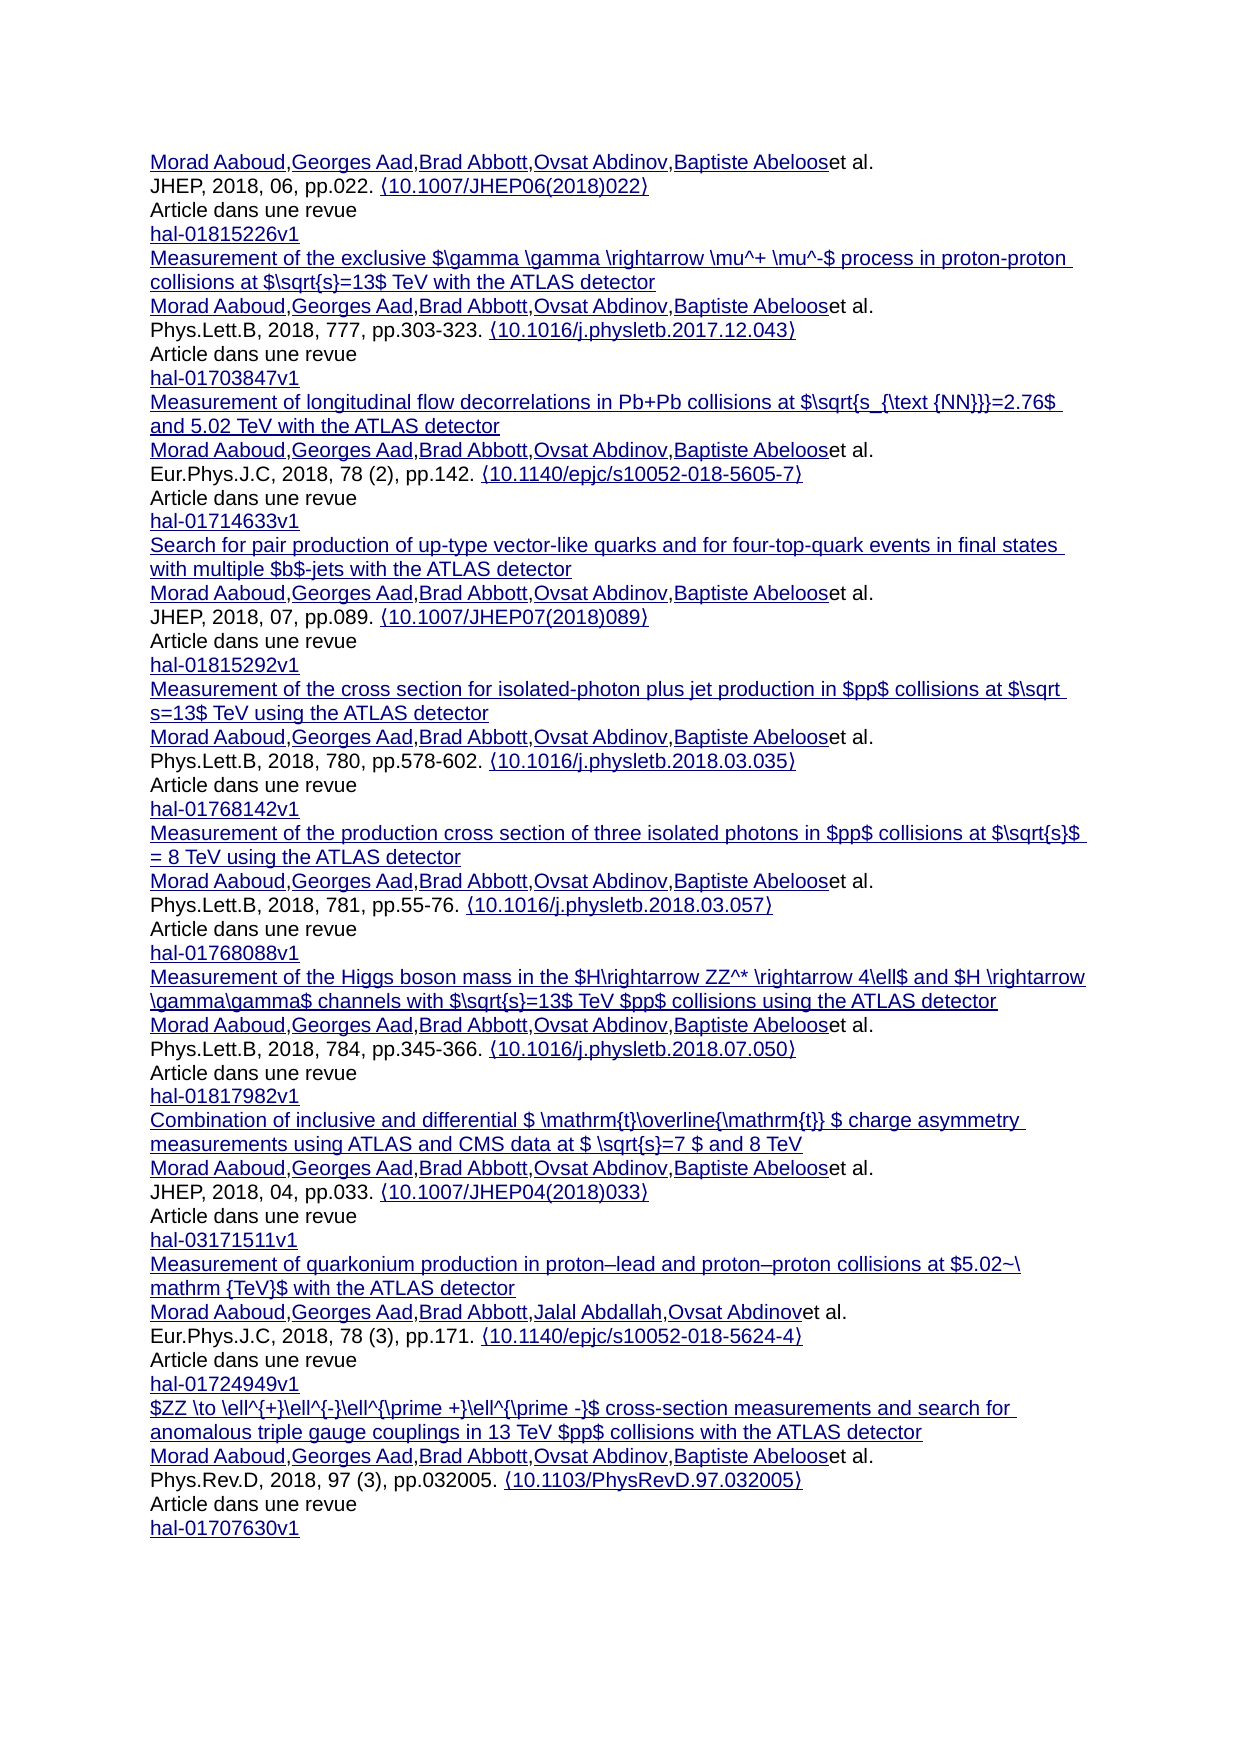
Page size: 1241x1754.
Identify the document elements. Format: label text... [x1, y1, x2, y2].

table_cell $ZZ \to \ell^{+}\ell^{-}\ell^{\prime +}\ell^{\prime -}$ cross-section measurements and search for anomalous triple gauge couplings in 13 TeV $pp$ collisions with the ATLAS detector Morad Aaboud,Georges Aad,Brad Abbott,Ovsat Abdinov,Baptiste Abelooset al. Phys.Rev.D, 2018, 97 (3), pp.032005. ⟨10.1103/PhysRevD.97.032005⟩ Article dans une revue hal-01707630v1 [150, 1396, 1090, 1539]
table_cell Measurement of the cross section for isolated-photon plus jet production in $pp$ collisions at $\sqrt s=13$ TeV using the ATLAS detector Morad Aaboud,Georges Aad,Brad Abbott,Ovsat Abdinov,Baptiste Abelooset al. Phys.Lett.B, 2018, 780, pp.578-602. ⟨10.1016/j.physletb.2018.03.035⟩ Article dans une revue hal-01768142v1 [150, 677, 1090, 821]
table_cell Measurement of quarkonium production in proton–lead and proton–proton collisions at $5.02~\mathrm {TeV}$ with the ATLAS detector Morad Aaboud,Georges Aad,Brad Abbott,Jalal Abdallah,Ovsat Abdinovet al. Eur.Phys.J.C, 2018, 78 (3), pp.171. ⟨10.1140/epjc/s10052-018-5624-4⟩ Article dans une revue hal-01724949v1 [150, 1252, 1090, 1396]
table_cell Measurement of the Higgs boson mass in the $H\rightarrow ZZ^* \rightarrow 4\ell$ and $H \rightarrow \gamma\gamma$ channels with $\sqrt{s}=13$ TeV $pp$ collisions using the ATLAS detector Morad Aaboud,Georges Aad,Brad Abbott,Ovsat Abdinov,Baptiste Abelooset al. Phys.Lett.B, 2018, 784, pp.345-366. ⟨10.1016/j.physletb.2018.07.050⟩ Article dans une revue hal-01817982v1 [150, 965, 1090, 1108]
table_cell Measurement of longitudinal flow decorrelations in Pb+Pb collisions at $\sqrt{s_{\text {NN}}}=2.76$ and 5.02 TeV with the ATLAS detector Morad Aaboud,Georges Aad,Brad Abbott,Ovsat Abdinov,Baptiste Abelooset al. Eur.Phys.J.C, 2018, 78 (2), pp.142. ⟨10.1140/epjc/s10052-018-5605-7⟩ Article dans une revue hal-01714633v1 [150, 390, 1090, 533]
table_cell Morad Aaboud,Georges Aad,Brad Abbott,Ovsat Abdinov,Baptiste Abelooset al. JHEP, 2018, 06, pp.022. ⟨10.1007/JHEP06(2018)022⟩ Article dans une revue hal-01815226v1 [150, 150, 1090, 246]
table_cell Measurement of the exclusive $\gamma \gamma \rightarrow \mu^+ \mu^-$ process in proton-proton collisions at $\sqrt{s}=13$ TeV with the ATLAS detector Morad Aaboud,Georges Aad,Brad Abbott,Ovsat Abdinov,Baptiste Abelooset al. Phys.Lett.B, 2018, 777, pp.303-323. ⟨10.1016/j.physletb.2017.12.043⟩ Article dans une revue hal-01703847v1 [150, 246, 1090, 389]
table_cell Measurement of the production cross section of three isolated photons in $pp$ collisions at $\sqrt{s}$ = 8 TeV using the ATLAS detector Morad Aaboud,Georges Aad,Brad Abbott,Ovsat Abdinov,Baptiste Abelooset al. Phys.Lett.B, 2018, 781, pp.55-76. ⟨10.1016/j.physletb.2018.03.057⟩ Article dans une revue hal-01768088v1 [150, 821, 1090, 964]
table_cell Search for pair production of up-type vector-like quarks and for four-top-quark events in final states with multiple $b$-jets with the ATLAS detector Morad Aaboud,Georges Aad,Brad Abbott,Ovsat Abdinov,Baptiste Abelooset al. JHEP, 2018, 07, pp.089. ⟨10.1007/JHEP07(2018)089⟩ Article dans une revue hal-01815292v1 [150, 533, 1090, 677]
table_cell Combination of inclusive and differential $ \mathrm{t}\overline{\mathrm{t}} $ charge asymmetry measurements using ATLAS and CMS data at $ \sqrt{s}=7 $ and 8 TeV Morad Aaboud,Georges Aad,Brad Abbott,Ovsat Abdinov,Baptiste Abelooset al. JHEP, 2018, 04, pp.033. ⟨10.1007/JHEP04(2018)033⟩ Article dans une revue hal-03171511v1 [150, 1108, 1090, 1252]
